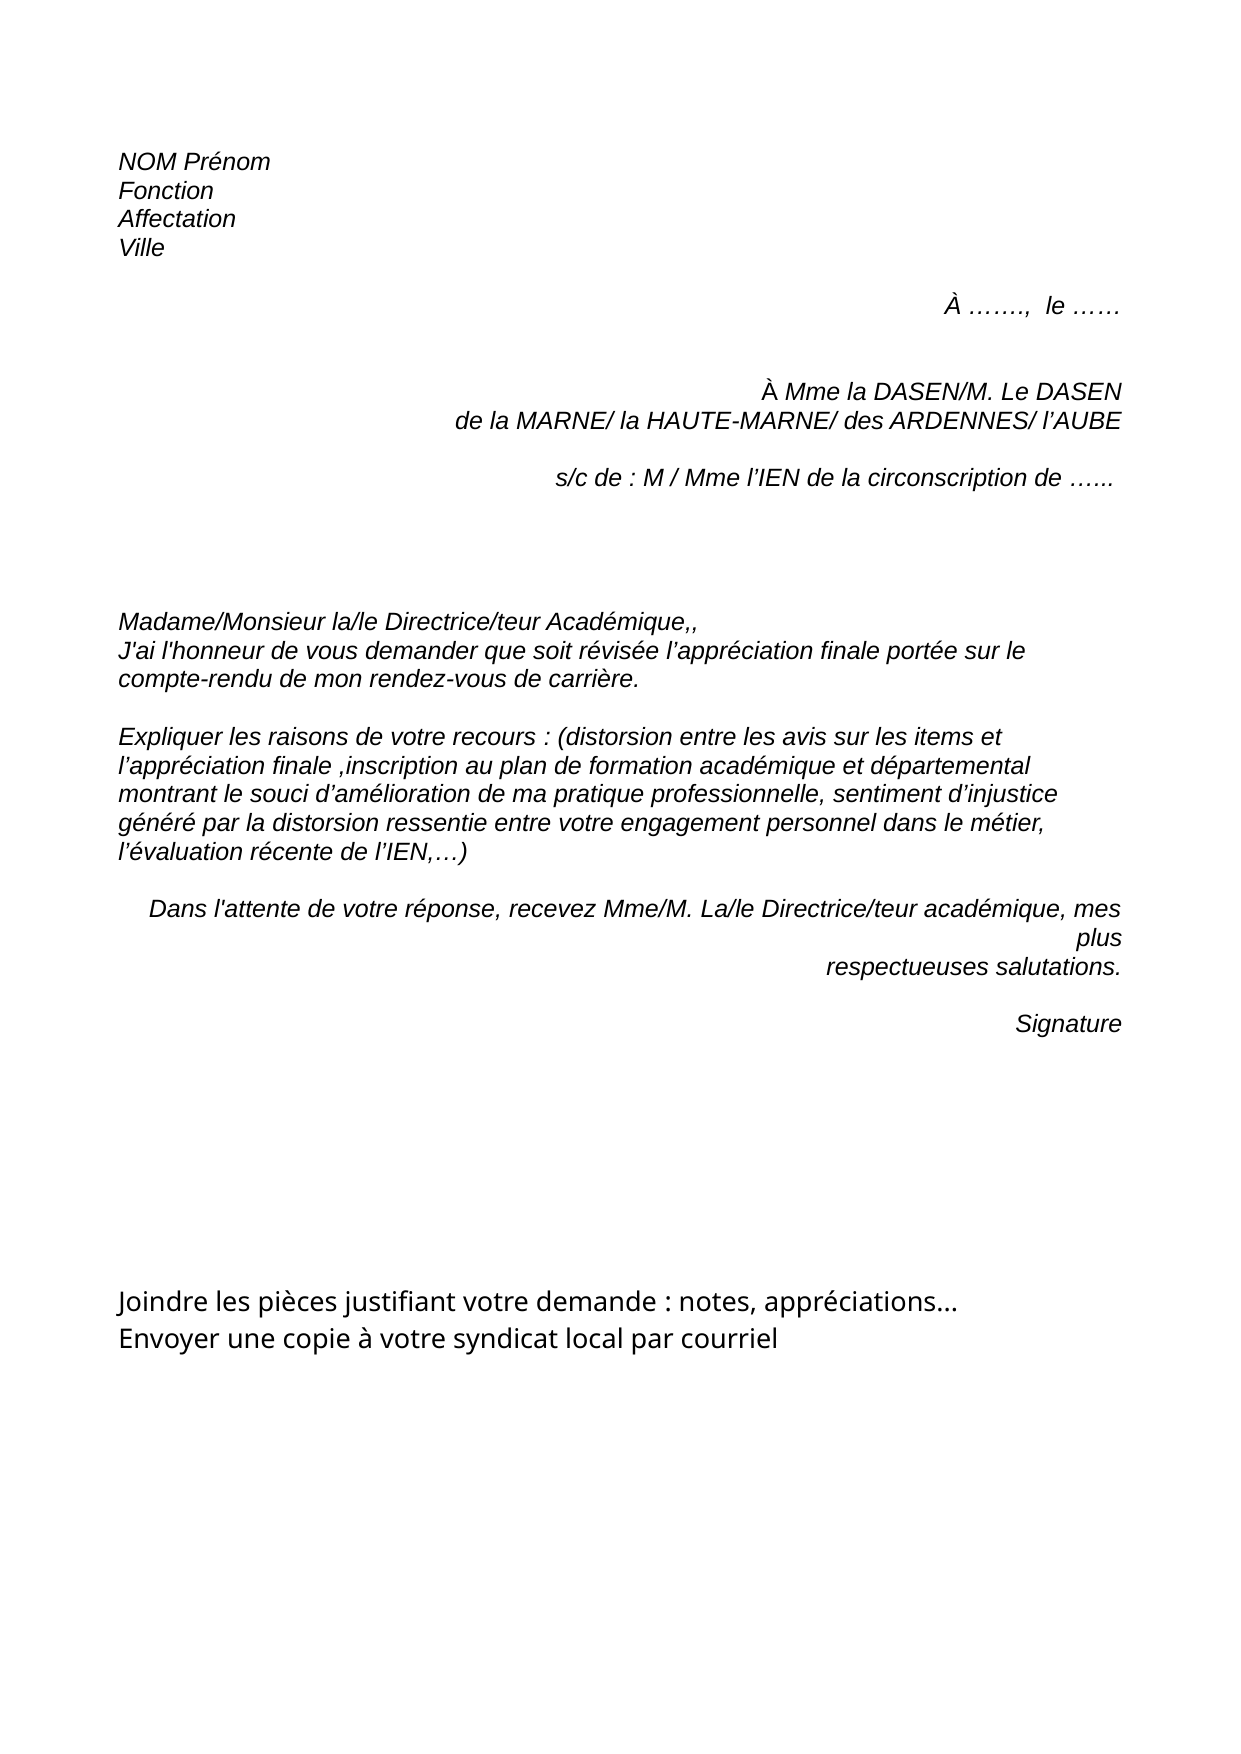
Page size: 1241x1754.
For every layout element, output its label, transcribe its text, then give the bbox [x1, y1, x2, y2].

text NOM Prénom Fonction Affectation Ville [118, 147, 1122, 291]
text s/c de : M / Mme l’IEN de la circonscription de …... [118, 463, 1122, 521]
text Joindre les pièces justifiant votre demande : notes, appréciations... [118, 1282, 1122, 1319]
text À Mme la DASEN/M. Le DASEN [118, 348, 1122, 406]
text Madame/Monsieur la/le Directrice/teur Académique,, J'ai l'honneur de vous demander que soit révisée l’appréciation finale portée sur le compte-rendu de mon rendez-vous de carrière. [118, 578, 1122, 693]
text Signature [118, 1009, 1122, 1038]
text Dans l'attente de votre réponse, recevez Mme/M. La/le Directrice/teur académique, mes plus respectueuses salutations. [118, 866, 1122, 1009]
text de la MARNE/ la HAUTE-MARNE/ des ARDENNES/ l’AUBE [118, 406, 1122, 463]
text Envoyer une copie à votre syndicat local par courriel [118, 1319, 1122, 1356]
text Expliquer les raisons de votre recours : (distorsion entre les avis sur les items et l’appréciation finale ,inscription au plan de formation académique et départemental montrant le souci d’amélioration de ma pratique professionnelle, sentiment d’injustice généré par la distorsion ressentie entre votre engagement personnel dans le métier, l’évaluation récente de l’IEN,…) [118, 722, 1122, 866]
text À ……., le …… [118, 291, 1122, 319]
